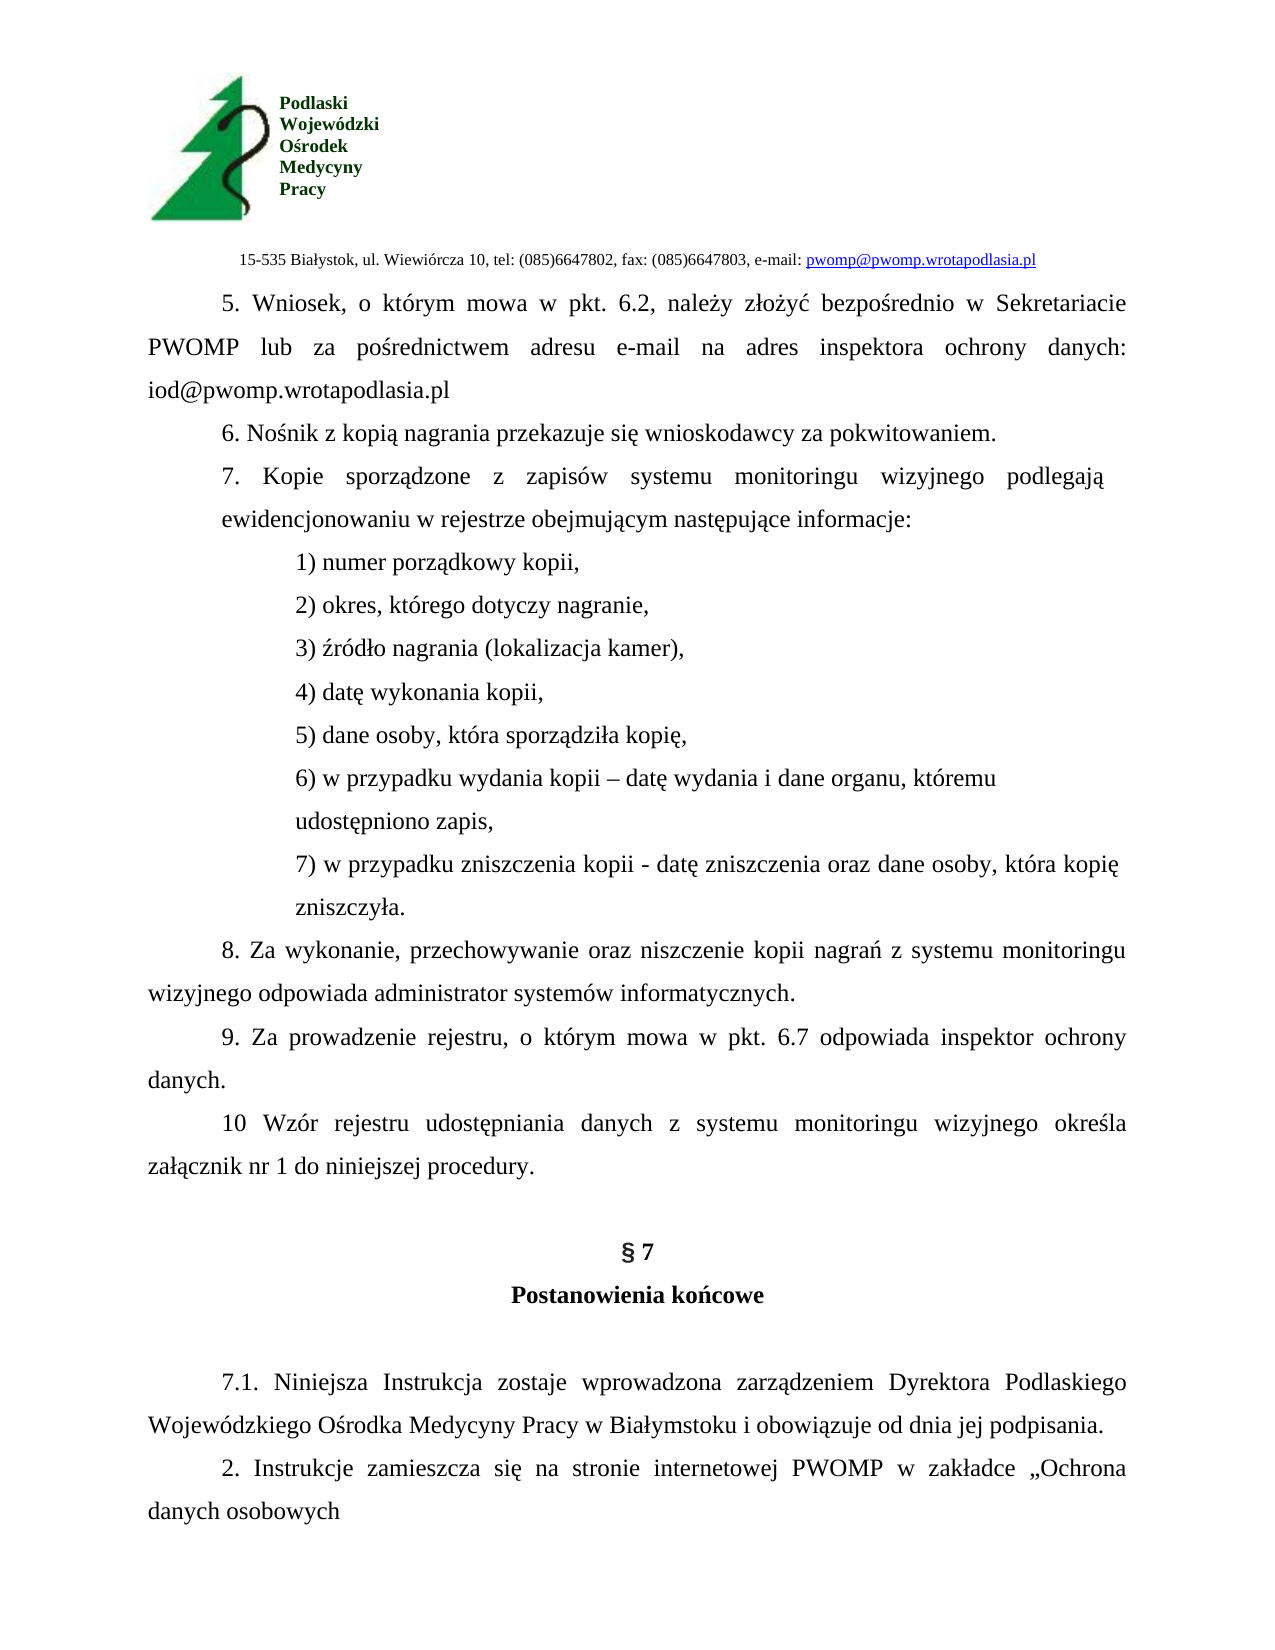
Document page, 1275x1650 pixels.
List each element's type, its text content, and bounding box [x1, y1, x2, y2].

text 5. Wniosek, o którym mowa w pkt. 6.2, należy złożyć bezpośrednio w Sekretariacie PWOMP lub za pośrednictwem adresu e-mail na adres inspektora ochrony danych: iod@pwomp.wrotapodlasia.pl [148, 288, 1127, 403]
text 7. Kopie sporządzone z zapisów systemu monitoringu wizyjnego podlegają ewidencjonowaniu w rejestrze obejmującym następujące informacje: [148, 461, 1127, 533]
text 4) datę wykonania kopii, [148, 677, 1127, 705]
text 7.1. Niniejsza Instrukcja zostaje wprowadzona zarządzeniem Dyrektora Podlaskiego Wojewódzkiego Ośrodka Medycyny Pracy w Białymstoku i obowiązuje od dnia jej podpisania. [148, 1367, 1127, 1438]
text 7) w przypadku zniszczenia kopii - datę zniszczenia oraz dane osoby, która kopię zniszczyła. [148, 849, 1127, 921]
text 2) okres, którego dotyczy nagranie, [148, 590, 1127, 619]
text 8. Za wykonanie, przechowywanie oraz niszczenie kopii nagrań z systemu monitoringu wizyjnego odpowiada administrator systemów informatycznych. [148, 935, 1127, 1007]
text 1) numer porządkowy kopii, [148, 547, 1127, 576]
text 3) źródło nagrania (lokalizacja kamer), [148, 633, 1127, 662]
text 10 Wzór rejestru udostępniania danych z systemu monitoringu wizyjnego określa załącznik nr 1 do niniejszej procedury. [148, 1108, 1127, 1180]
text 6. Nośnik z kopią nagrania przekazuje się wnioskodawcy za pokwitowaniem. [148, 418, 1127, 447]
text § 7 [148, 1237, 1127, 1266]
text 9. Za prowadzenie rejestru, o którym mowa w pkt. 6.7 odpowiada inspektor ochrony danych. [148, 1022, 1127, 1093]
text 5) dane osoby, która sporządziła kopię, [148, 720, 1127, 748]
text 6) w przypadku wydania kopii – datę wydania i dane organu, któremu udostępniono zapis, [148, 763, 1127, 835]
picture [147, 73, 273, 222]
text 2. Instrukcje zamieszcza się na stronie internetowej PWOMP w zakładce „Ochrona danych osobowych [148, 1453, 1127, 1525]
text Postanowienia końcowe [148, 1280, 1127, 1309]
